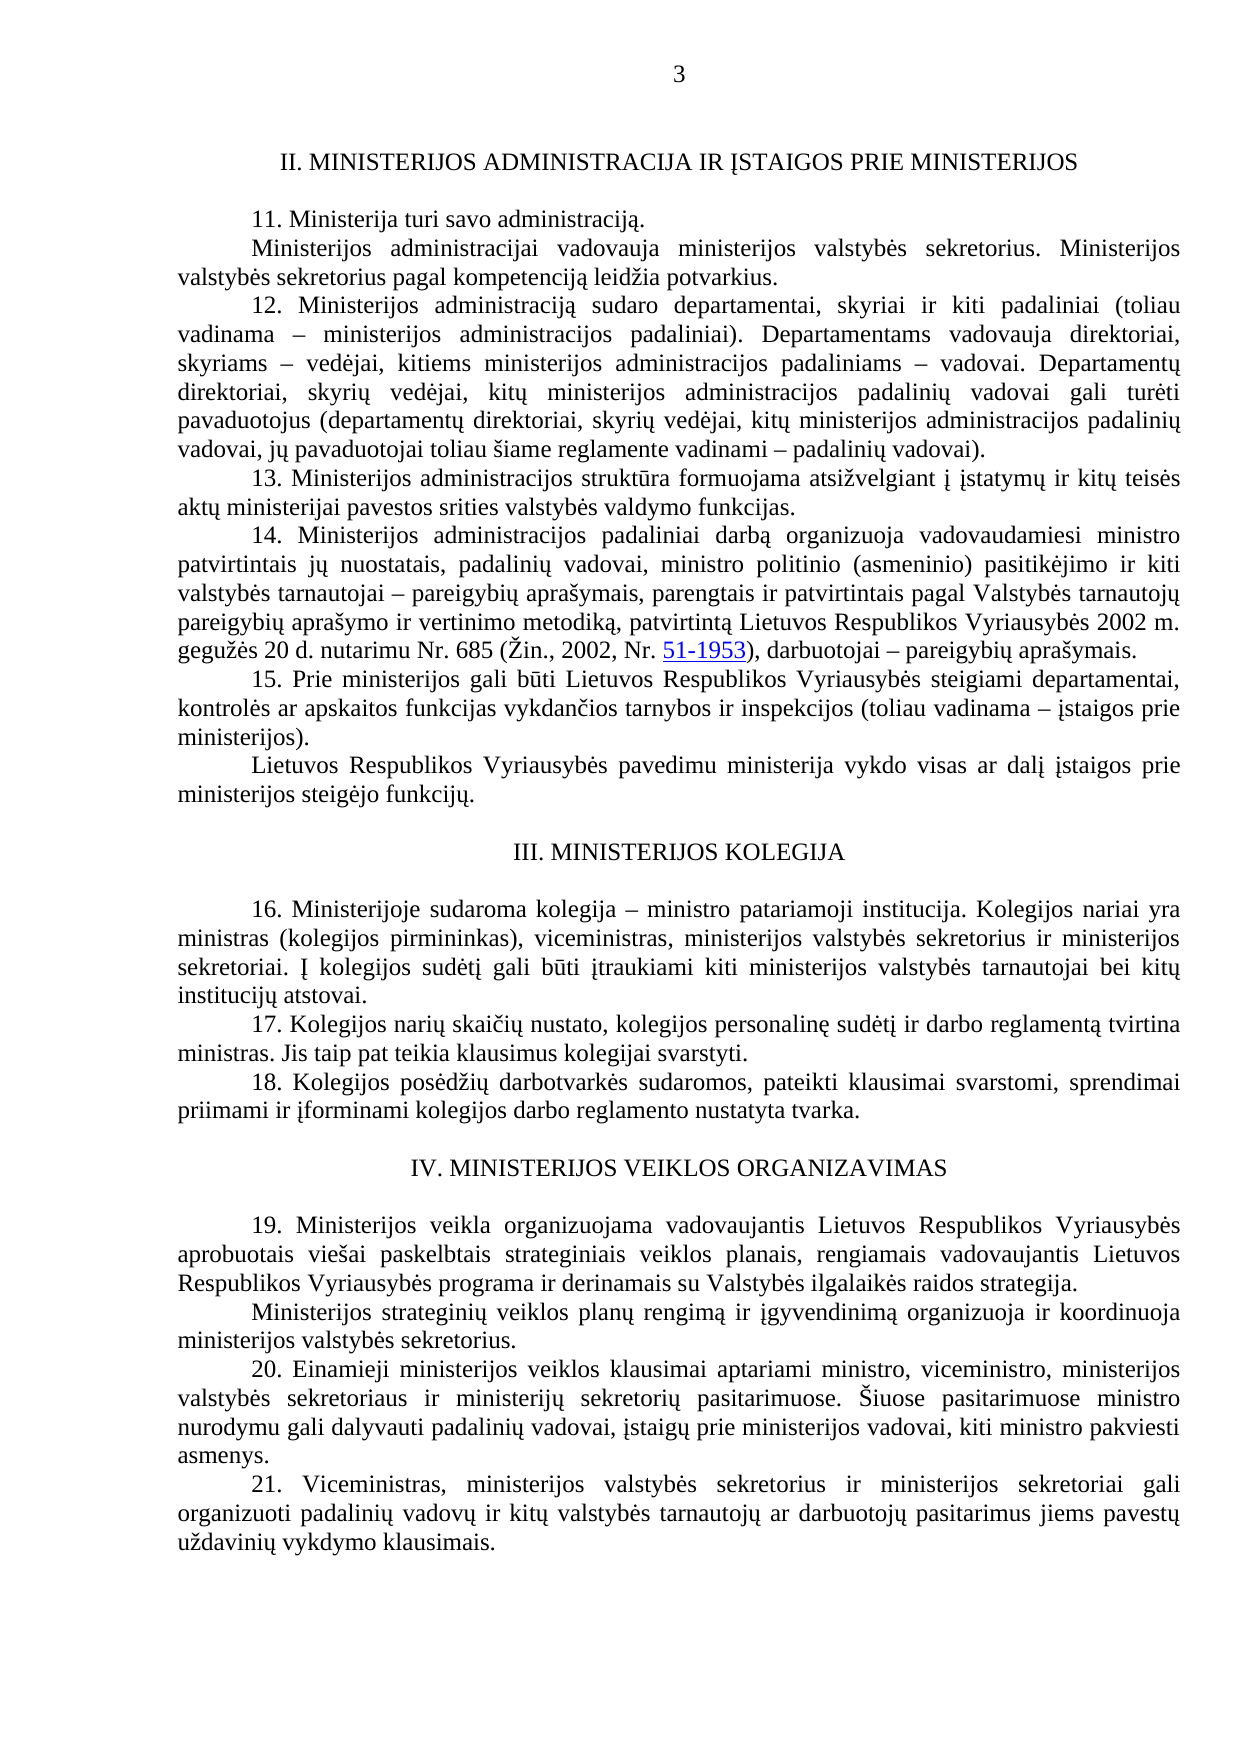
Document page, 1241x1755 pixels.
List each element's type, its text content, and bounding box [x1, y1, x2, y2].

text 19. Ministerijos veikla organizuojama vadovaujantis Lietuvos Respublikos Vyriausybės aprobuotais viešai paskelbtais strateginiais veiklos planais, rengiamais vadovaujantis Lietuvos Respublikos Vyriausybės programa ir derinamais su Valstybės ilgalaikės raidos strategija. [177, 1211, 1181, 1297]
text II. MINISTERIJOS ADMINISTRACIJA IR ĮSTAIGOS PRIE MINISTERIJOS [177, 147, 1181, 176]
text 12. Ministerijos administraciją sudaro departamentai, skyriai ir kiti padaliniai (toliau vadinama – ministerijos administracijos padaliniai). Departamentams vadovauja direktoriai, skyriams – vedėjai, kitiems ministerijos administracijos padaliniams – vadovai. Departamentų direktoriai, skyrių vedėjai, kitų ministerijos administracijos padalinių vadovai gali turėti pavaduotojus (departamentų direktoriai, skyrių vedėjai, kitų ministerijos administracijos padalinių vadovai, jų pavaduotojai toliau šiame reglamente vadinami – padalinių vadovai). [177, 291, 1181, 463]
text 18. Kolegijos posėdžių darbotvarkės sudaromos, pateikti klausimai svarstomi, sprendimai priimami ir įforminami kolegijos darbo reglamento nustatyta tvarka. [177, 1067, 1181, 1124]
text Ministerijos strateginių veiklos planų rengimą ir įgyvendinimą organizuoja ir koordinuoja ministerijos valstybės sekretorius. [177, 1297, 1181, 1354]
text 15. Prie ministerijos gali būti Lietuvos Respublikos Vyriausybės steigiami departamentai, kontrolės ar apskaitos funkcijas vykdančios tarnybos ir inspekcijos (toliau vadinama – įstaigos prie ministerijos). [177, 664, 1181, 751]
text 14. Ministerijos administracijos padaliniai darbą organizuoja vadovaudamiesi ministro patvirtintais jų nuostatais, padalinių vadovai, ministro politinio (asmeninio) pasitikėjimo ir kiti valstybės tarnautojai – pareigybių aprašymais, parengtais ir patvirtintais pagal Valstybės tarnautojų pareigybių aprašymo ir vertinimo metodiką, patvirtintą Lietuvos Respublikos Vyriausybės 2002 m. gegužės 20 d. nutarimu Nr. 685 (Žin., 2002, Nr. 51-1953), darbuotojai – pareigybių aprašymais. [177, 521, 1181, 664]
text 21. Viceministras, ministerijos valstybės sekretorius ir ministerijos sekretoriai gali organizuoti padalinių vadovų ir kitų valstybės tarnautojų ar darbuotojų pasitarimus jiems pavestų uždavinių vykdymo klausimais. [177, 1469, 1181, 1556]
text 13. Ministerijos administracijos struktūra formuojama atsižvelgiant į įstatymų ir kitų teisės aktų ministerijai pavestos srities valstybės valdymo funkcijas. [177, 463, 1181, 521]
text 16. Ministerijoje sudaroma kolegija – ministro patariamoji institucija. Kolegijos nariai yra ministras (kolegijos pirmininkas), viceministras, ministerijos valstybės sekretorius ir ministerijos sekretoriai. Į kolegijos sudėtį gali būti įtraukiami kiti ministerijos valstybės tarnautojai bei kitų institucijų atstovai. [177, 894, 1181, 1009]
text IV. MINISTERIJOS VEIKLOS ORGANIZAVIMAS [177, 1153, 1181, 1182]
text Lietuvos Respublikos Vyriausybės pavedimu ministerija vykdo visas ar dalį įstaigos prie ministerijos steigėjo funkcijų. [177, 751, 1181, 808]
text 11. Ministerija turi savo administraciją. [177, 204, 1181, 233]
text Ministerijos administracijai vadovauja ministerijos valstybės sekretorius. Ministerijos valstybės sekretorius pagal kompetenciją leidžia potvarkius. [177, 233, 1181, 291]
text 20. Einamieji ministerijos veiklos klausimai aptariami ministro, viceministro, ministerijos valstybės sekretoriaus ir ministerijų sekretorių pasitarimuose. Šiuose pasitarimuose ministro nurodymu gali dalyvauti padalinių vadovai, įstaigų prie ministerijos vadovai, kiti ministro pakviesti asmenys. [177, 1354, 1181, 1469]
text 17. Kolegijos narių skaičių nustato, kolegijos personalinę sudėtį ir darbo reglamentą tvirtina ministras. Jis taip pat teikia klausimus kolegijai svarstyti. [177, 1009, 1181, 1067]
text III. MINISTERIJOS KOLEGIJA [177, 837, 1181, 866]
